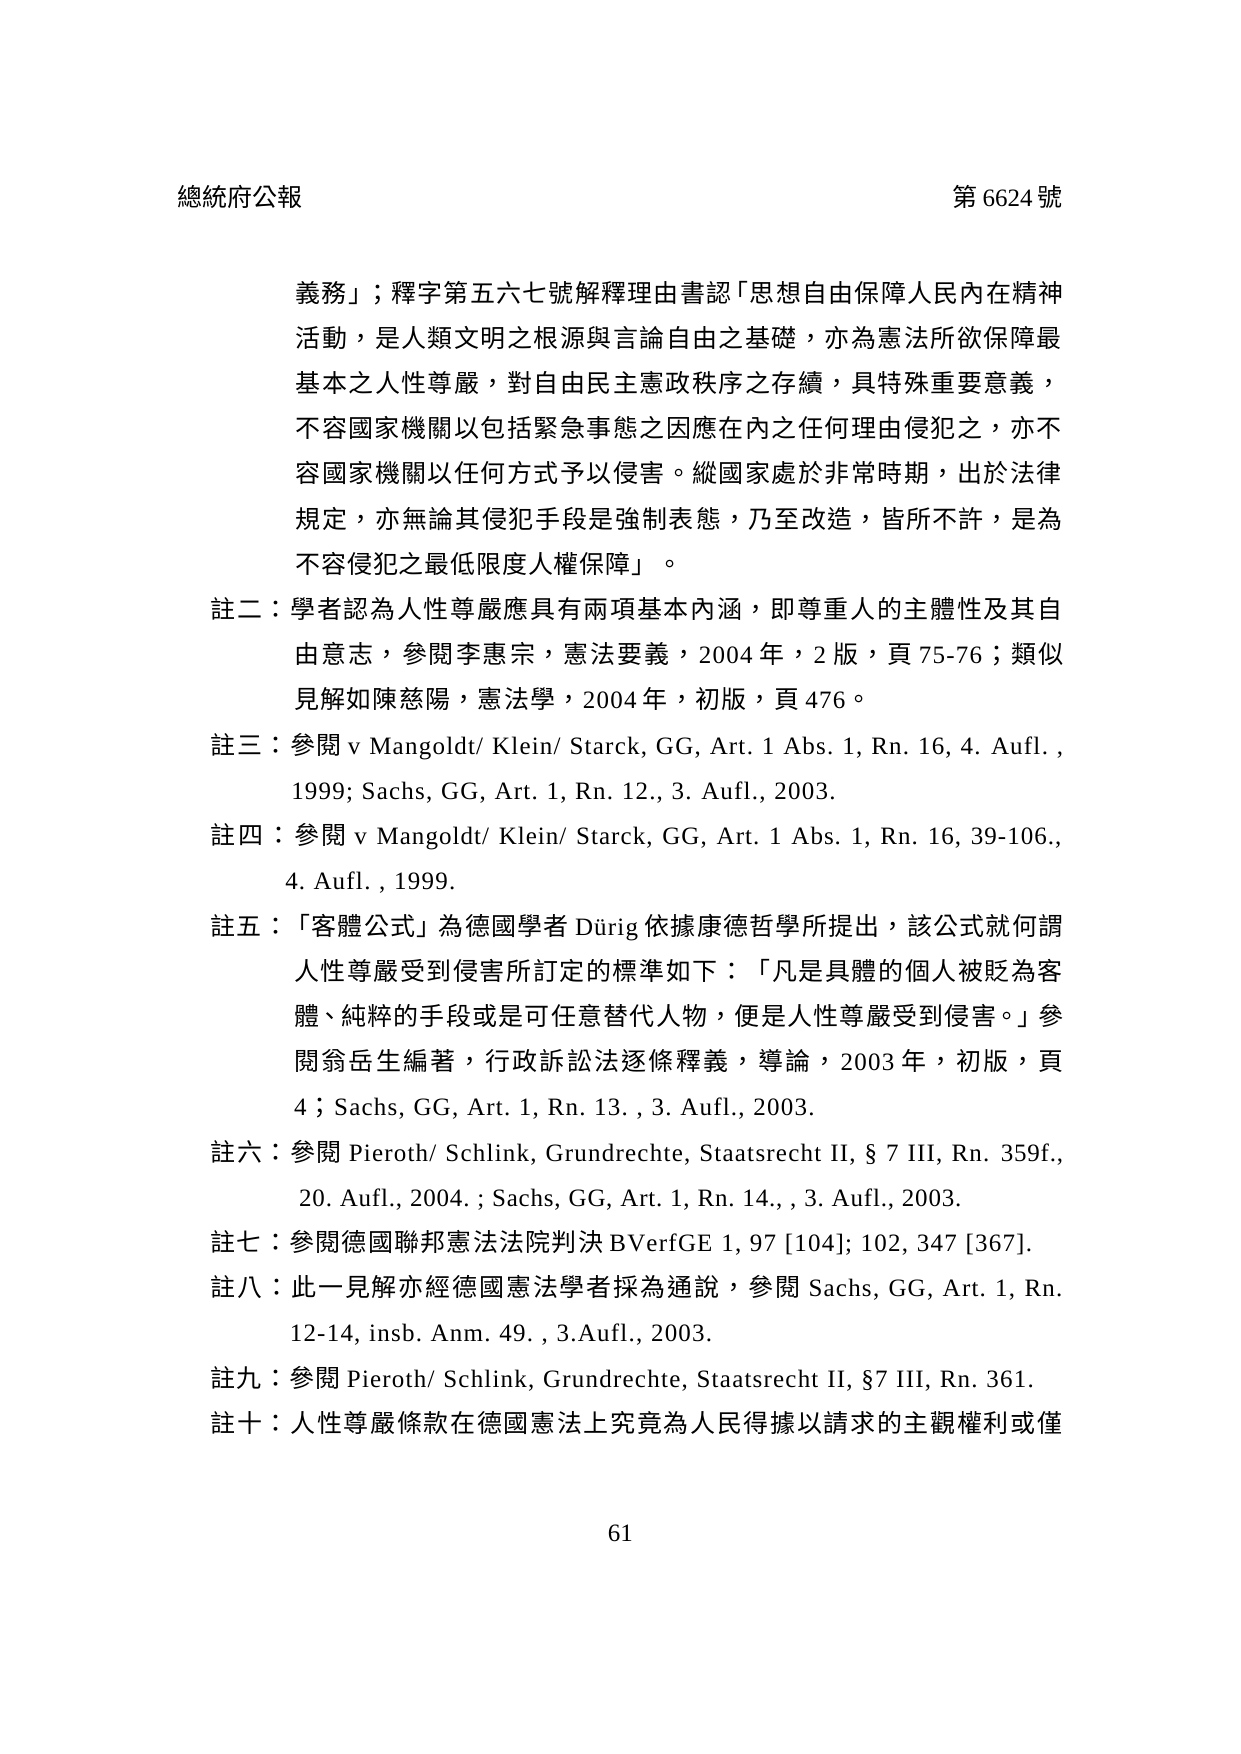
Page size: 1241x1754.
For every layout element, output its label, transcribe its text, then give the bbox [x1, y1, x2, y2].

text 註九：參閱Pieroth/ Schlink, Grundrechte, Staatsrecht II, §7 III, Rn. 361. [210, 1351, 1063, 1396]
text 註六：參閱Pieroth/ Schlink, Grundrechte, Staatsrecht II, § 7 III, Rn. 359f., 20. Aufl., 2004. ; Sachs, GG, Art. 1, Rn. 14., , 3. Aufl., 2003. [210, 1125, 1063, 1215]
text 義務」；釋字第五六七號解釋理由書認「思想自由保障人民內在精神活動，是人類文明之根源與言論自由之基礎，亦為憲法所欲保障最基本之人性尊嚴，對自由民主憲政秩序之存續，具特殊重要意義，不容國家機關以包括緊急事態之因應在內之任何理由侵犯之，亦不容國家機關以任何方式予以侵害。縱國家處於非常時期，出於法律規定，亦無論其侵犯手段是強制表態，乃至改造，皆所不許，是為不容侵犯之最低限度人權保障」。 [210, 266, 1063, 582]
text 註八：此一見解亦經德國憲法學者採為通說，參閱Sachs, GG, Art. 1, Rn. 12-14, insb. Anm. 49. , 3.Aufl., 2003. [210, 1260, 1063, 1351]
text 註三：參閱v Mangoldt/ Klein/ Starck, GG, Art. 1 Abs. 1, Rn. 16, 4. Aufl. , 1999; Sachs, GG, Art. 1, Rn. 12., 3. Aufl., 2003. [210, 718, 1063, 808]
text 註五：「客體公式」為德國學者Dürig依據康德哲學所提出，該公式就何謂人性尊嚴受到侵害所訂定的標準如下：「凡是具體的個人被貶為客體、純粹的手段或是可任意替代人物，便是人性尊嚴受到侵害。」參閱翁岳生編著，行政訴訟法逐條釋義，導論，2003年，初版，頁4；Sachs, GG, Art. 1, Rn. 13. , 3. Aufl., 2003. [210, 899, 1063, 1125]
text 註二：學者認為人性尊嚴應具有兩項基本內涵，即尊重人的主體性及其自由意志，參閱李惠宗，憲法要義，2004年，2版，頁75-76；類似見解如陳慈陽，憲法學，2004年，初版，頁476。 [210, 582, 1063, 718]
text 註十：人性尊嚴條款在德國憲法上究竟為人民得據以請求的主觀權利或僅 [210, 1396, 1063, 1441]
text 註七：參閱德國聯邦憲法法院判決BVerfGE 1, 97 [104]; 102, 347 [367]. [210, 1215, 1063, 1260]
text 註四：參閱v Mangoldt/ Klein/ Starck, GG, Art. 1 Abs. 1, Rn. 16, 39-106., 4. Aufl. , 1999. [210, 808, 1063, 899]
